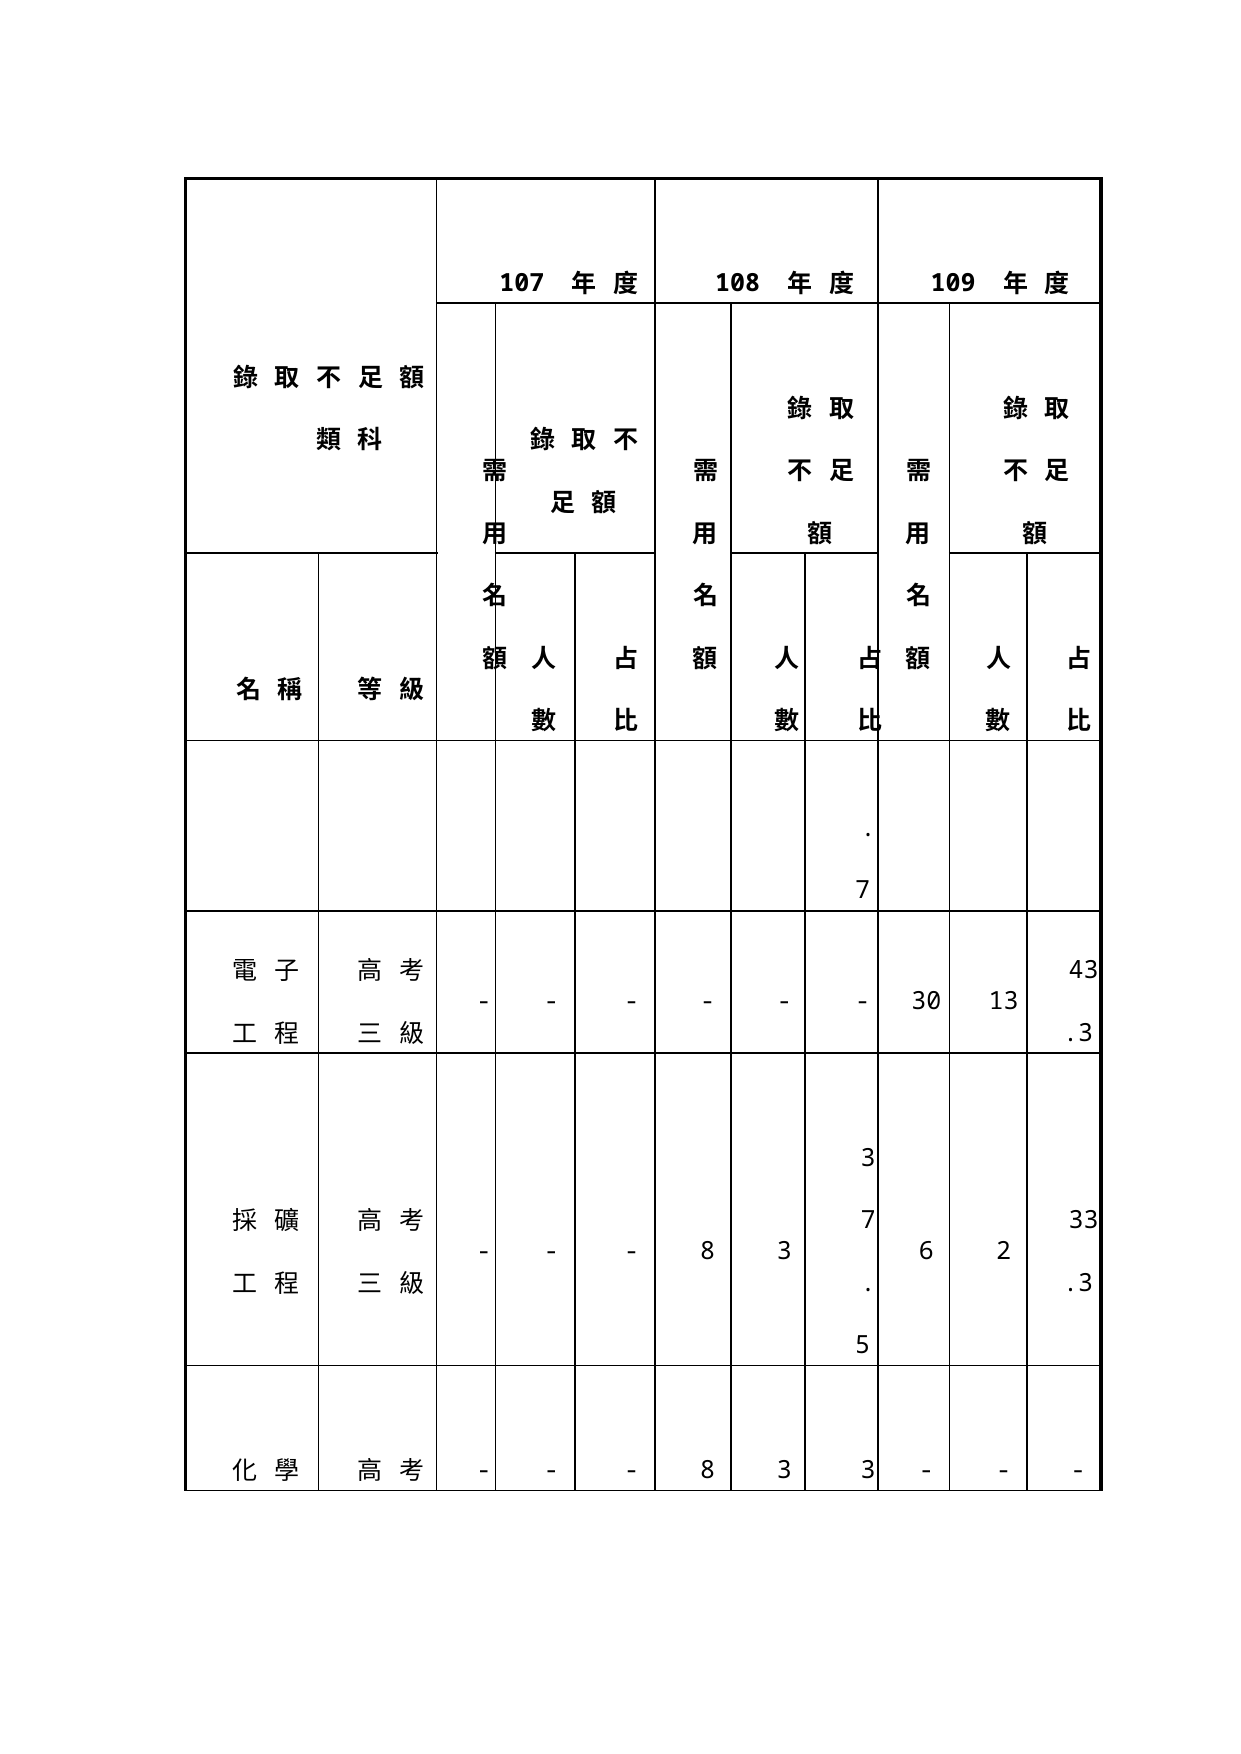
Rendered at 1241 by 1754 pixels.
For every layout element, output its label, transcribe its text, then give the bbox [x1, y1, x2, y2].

table_cell - [1028, 1366, 1099, 1490]
table_cell 占比 [1028, 554, 1099, 740]
table_cell 等級 [319, 554, 436, 740]
table_cell 13 [950, 912, 1026, 1052]
table_cell 錄取不足額 [732, 304, 877, 552]
table_cell - [576, 912, 654, 1052]
table_header 錄取不足額類科 [187, 180, 436, 552]
table_cell - [496, 1366, 574, 1490]
table_header 109年度 [879, 180, 1099, 302]
table_cell - [437, 741, 495, 910]
table_cell 需用 名額 [656, 304, 730, 740]
table_cell - [806, 912, 877, 1052]
table_cell 3 [732, 1054, 804, 1365]
table_cell 占比 [576, 554, 654, 740]
table_cell .7 [806, 741, 877, 910]
table_cell 3 [732, 1366, 804, 1490]
table_cell 電子工程 [187, 912, 318, 1052]
table_cell - [437, 1054, 495, 1365]
table_cell 錄取不足額 [496, 304, 654, 552]
table_cell 6 [879, 1054, 949, 1365]
table_cell [1028, 741, 1099, 910]
table_cell - [576, 1054, 654, 1365]
table_cell - [496, 1054, 574, 1365]
table_cell 人數 [496, 554, 574, 740]
table_cell [319, 741, 436, 910]
table_cell 高考三級 [319, 1054, 436, 1365]
table_cell [732, 741, 804, 910]
table_cell [879, 741, 949, 910]
table_cell 需用 名額 [879, 304, 949, 740]
table_cell 高考 [319, 1366, 436, 1490]
table_cell 37.5 [806, 1054, 877, 1365]
table_cell - [879, 1366, 949, 1490]
table_cell 8 [656, 1366, 730, 1490]
table_cell 人數 [732, 554, 804, 740]
table_cell 43.3 [1028, 912, 1099, 1052]
table_cell 33.3 [1028, 1054, 1099, 1365]
table_header 107年度 [437, 180, 654, 302]
table_cell - [656, 912, 730, 1052]
table_cell 8 [656, 1054, 730, 1365]
table_cell - [496, 912, 574, 1052]
table_cell 錄取不足額 [950, 304, 1099, 552]
table_cell 人數 [950, 554, 1026, 740]
table_cell - [732, 912, 804, 1052]
table_cell - [950, 1366, 1026, 1490]
table_cell 高考三級 [319, 912, 436, 1052]
table_cell [656, 741, 730, 910]
table_cell 需用 名額 [437, 304, 495, 740]
table_cell - [437, 912, 495, 1052]
table_cell - [496, 741, 574, 910]
table_cell 2 [950, 1054, 1026, 1365]
table_cell [950, 741, 1026, 910]
table_cell 30 [879, 912, 949, 1052]
table_cell - [437, 1366, 495, 1490]
table_cell - [576, 1366, 654, 1490]
table_header 108年度 [656, 180, 877, 302]
table_cell [187, 741, 318, 910]
table_cell 採礦工程 [187, 1054, 318, 1365]
table_cell - [576, 741, 654, 910]
table_cell 化學 [187, 1366, 318, 1490]
table_cell 占比 [806, 554, 877, 740]
table_cell 名稱 [187, 554, 318, 740]
table_cell 3 [806, 1366, 877, 1490]
